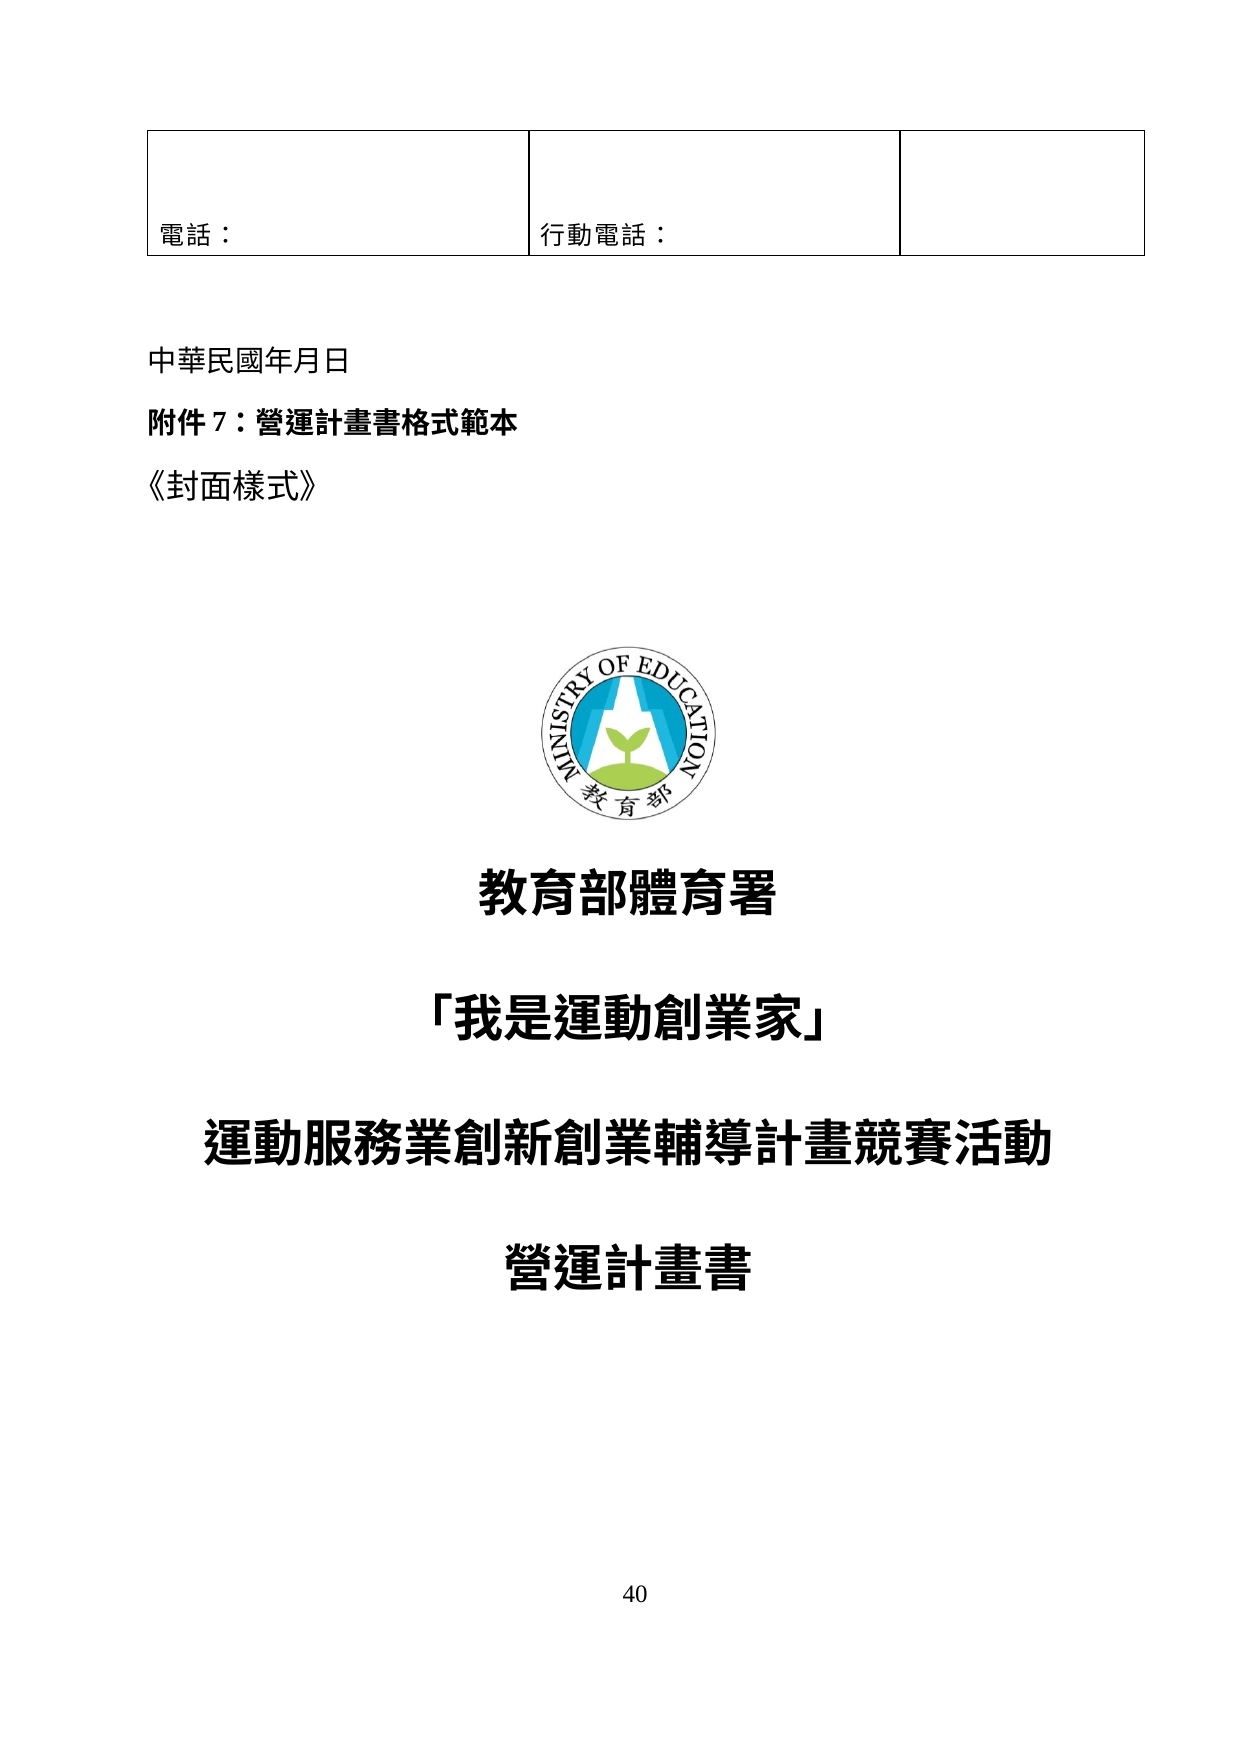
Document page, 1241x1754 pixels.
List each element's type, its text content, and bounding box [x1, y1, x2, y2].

text 「我是運動創業家」 [148, 942, 1110, 1067]
table_cell [901, 131, 1144, 254]
text 中華民國年月日 [148, 317, 1122, 379]
text 營運計畫書 [148, 1192, 1110, 1317]
text 運動服務業創新創業輔導計畫競賽活動 [148, 1067, 1110, 1192]
table_cell 電話： [148, 131, 528, 254]
text 附件7：營運計畫書格式範本 [148, 379, 1122, 442]
text 教育部體育署 [148, 817, 1110, 942]
text 《封面樣式》 [133, 442, 1120, 504]
table_cell 行動電話： [530, 131, 899, 254]
